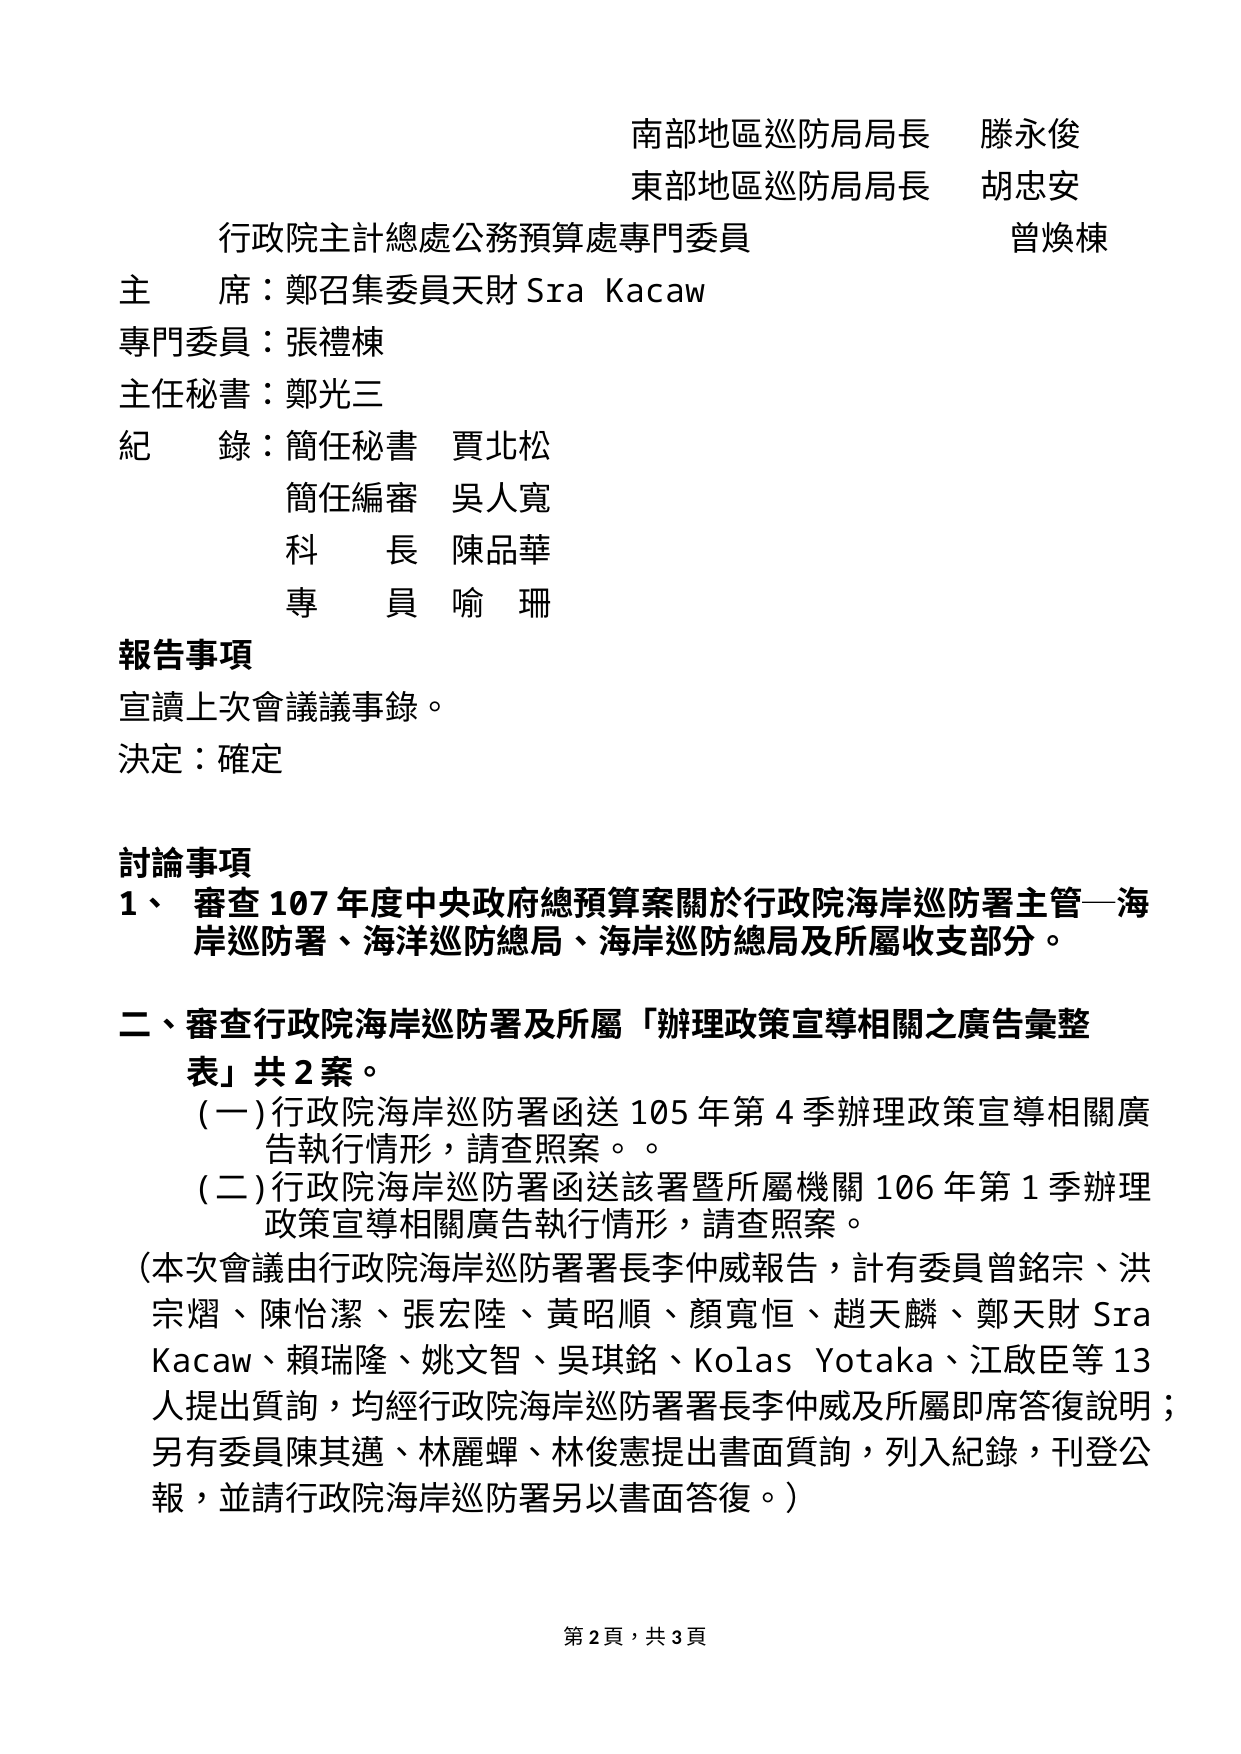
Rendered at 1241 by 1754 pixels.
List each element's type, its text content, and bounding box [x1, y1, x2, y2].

text 二、審查行政院海岸巡防署及所屬「辦理政策宣導相關之廣告彙整表」共2案。 [118, 998, 1152, 1094]
text 專 員 喻 珊 [118, 573, 1240, 625]
text （本次會議由行政院海岸巡防署署長李仲威報告，計有委員曾銘宗、洪宗熠、陳怡潔、張宏陸、黃昭順、顏寬恒、趙天麟、鄭天財Sra Kacaw、賴瑞隆、姚文智、吳琪銘、Kolas Yotaka、江啟臣等13人提出質詢，均經行政院海岸巡防署署長李仲威及所屬即席答復說明；另有委員陳其邁、林麗蟬、林俊憲提出書面質詢，列入紀錄，刊登公報，並請行政院海岸巡防署另以書面答復。） [118, 1244, 1152, 1519]
text 科 長 陳品華 [118, 521, 1240, 573]
text 決定：確定 [117, 729, 1139, 782]
text 簡任編審 吳人寬 [118, 469, 1240, 521]
text 專門委員：張禮棟 [118, 313, 1240, 365]
text 宣讀上次會議議事錄。 [118, 677, 1139, 729]
text 東部地區巡防局局長 胡忠安 [631, 157, 1152, 209]
text 主任秘書：鄭光三 [118, 365, 1240, 417]
text (一)行政院海岸巡防署函送105年第4季辦理政策宣導相關廣告執行情形，請查照案。。 [193, 1094, 1152, 1169]
text 主 席：鄭召集委員天財Sra Kacaw [118, 261, 1240, 313]
text (二)行政院海岸巡防署函送該署暨所屬機關106年第1季辦理政策宣導相關廣告執行情形，請查照案。 [193, 1169, 1152, 1244]
text 討論事項 [118, 834, 1152, 886]
text 南部地區巡防局局長 滕永俊 [631, 104, 1152, 157]
text 行政院主計總處公務預算處專門委員 曾煥棟 [218, 209, 1152, 261]
text 紀 錄：簡任秘書 賈北松 [118, 417, 1240, 469]
list 審查107年度中央政府總預算案關於行政院海岸巡防署主管─海岸巡防署、海洋巡防總局、海岸巡防總局及所屬收支部分。 [118, 886, 1152, 961]
text 報告事項 [118, 625, 1157, 677]
